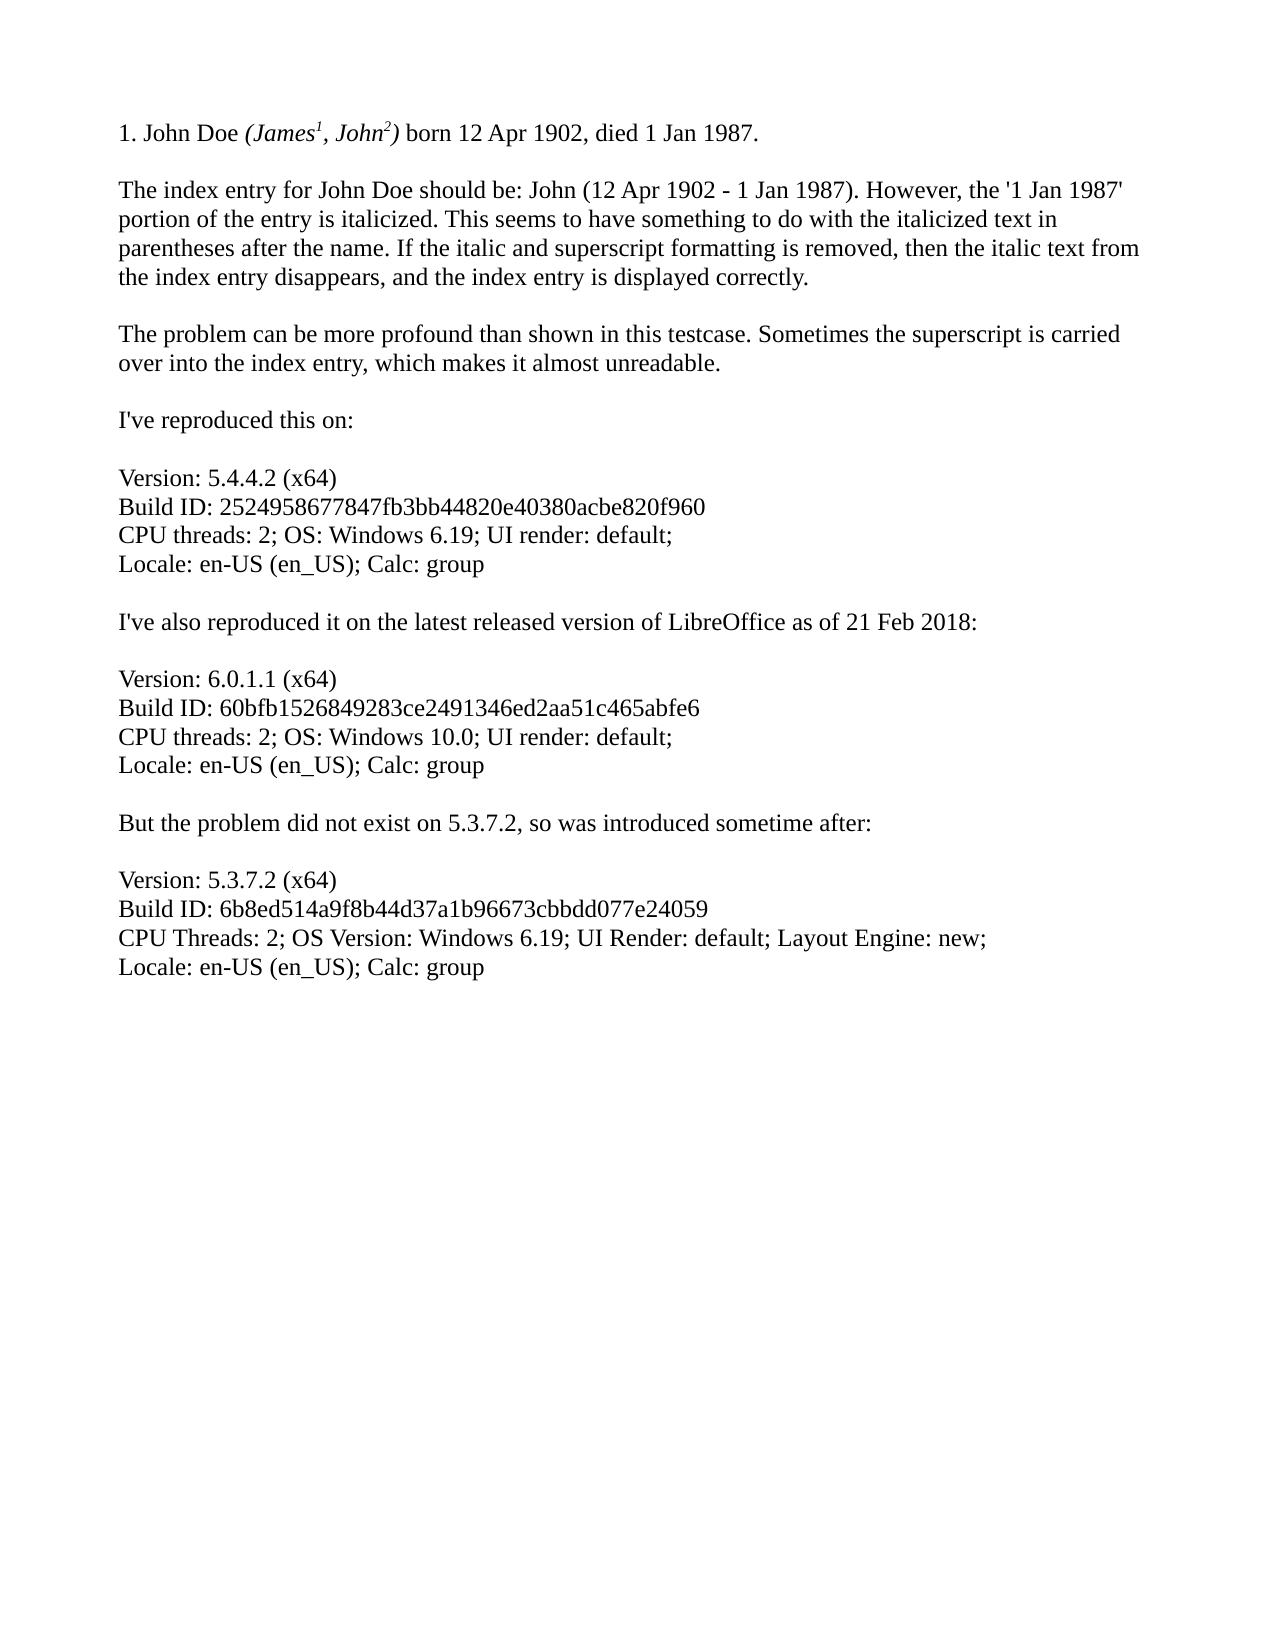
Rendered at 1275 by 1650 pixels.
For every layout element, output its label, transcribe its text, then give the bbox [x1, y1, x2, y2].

text Build ID: 2524958677847fb3bb44820e40380acbe820f960 [118, 492, 1157, 521]
text 1. John Doe (James1, John2) born 12 Apr 1902, died 1 Jan 1987. [118, 118, 1157, 147]
text Locale: en-US (en_US); Calc: group [118, 751, 1157, 779]
text Version: 5.4.4.2 (x64) [118, 463, 1157, 492]
text I've reproduced this on: [118, 406, 1157, 434]
text Build ID: 6b8ed514a9f8b44d37a1b96673cbbdd077e24059 [118, 894, 1157, 923]
text Version: 6.0.1.1 (x64) [118, 664, 1157, 693]
text The problem can be more profound than shown in this testcase. Sometimes the superscript is carried over into the index entry, which makes it almost unreadable. [118, 319, 1157, 377]
text CPU Threads: 2; OS Version: Windows 6.19; UI Render: default; Layout Engine: new; [118, 923, 1157, 952]
text The index entry for John Doe should be: John (12 Apr 1902 - 1 Jan 1987). However, the '1 Jan 1987' portion of the entry is italicized. This seems to have something to do with the italicized text in parentheses after the name. If the italic and superscript formatting is removed, then the italic text from the index entry disappears, and the index entry is displayed correctly. [118, 176, 1157, 291]
text Locale: en-US (en_US); Calc: group [118, 549, 1157, 578]
text But the problem did not exist on 5.3.7.2, so was introduced sometime after: [118, 808, 1157, 837]
text CPU threads: 2; OS: Windows 10.0; UI render: default; [118, 722, 1157, 751]
text Locale: en-US (en_US); Calc: group [118, 952, 1157, 981]
text I've also reproduced it on the latest released version of LibreOffice as of 21 Feb 2018: [118, 607, 1157, 636]
text CPU threads: 2; OS: Windows 6.19; UI render: default; [118, 521, 1157, 549]
text Build ID: 60bfb1526849283ce2491346ed2aa51c465abfe6 [118, 693, 1157, 722]
text Version: 5.3.7.2 (x64) [118, 866, 1157, 894]
